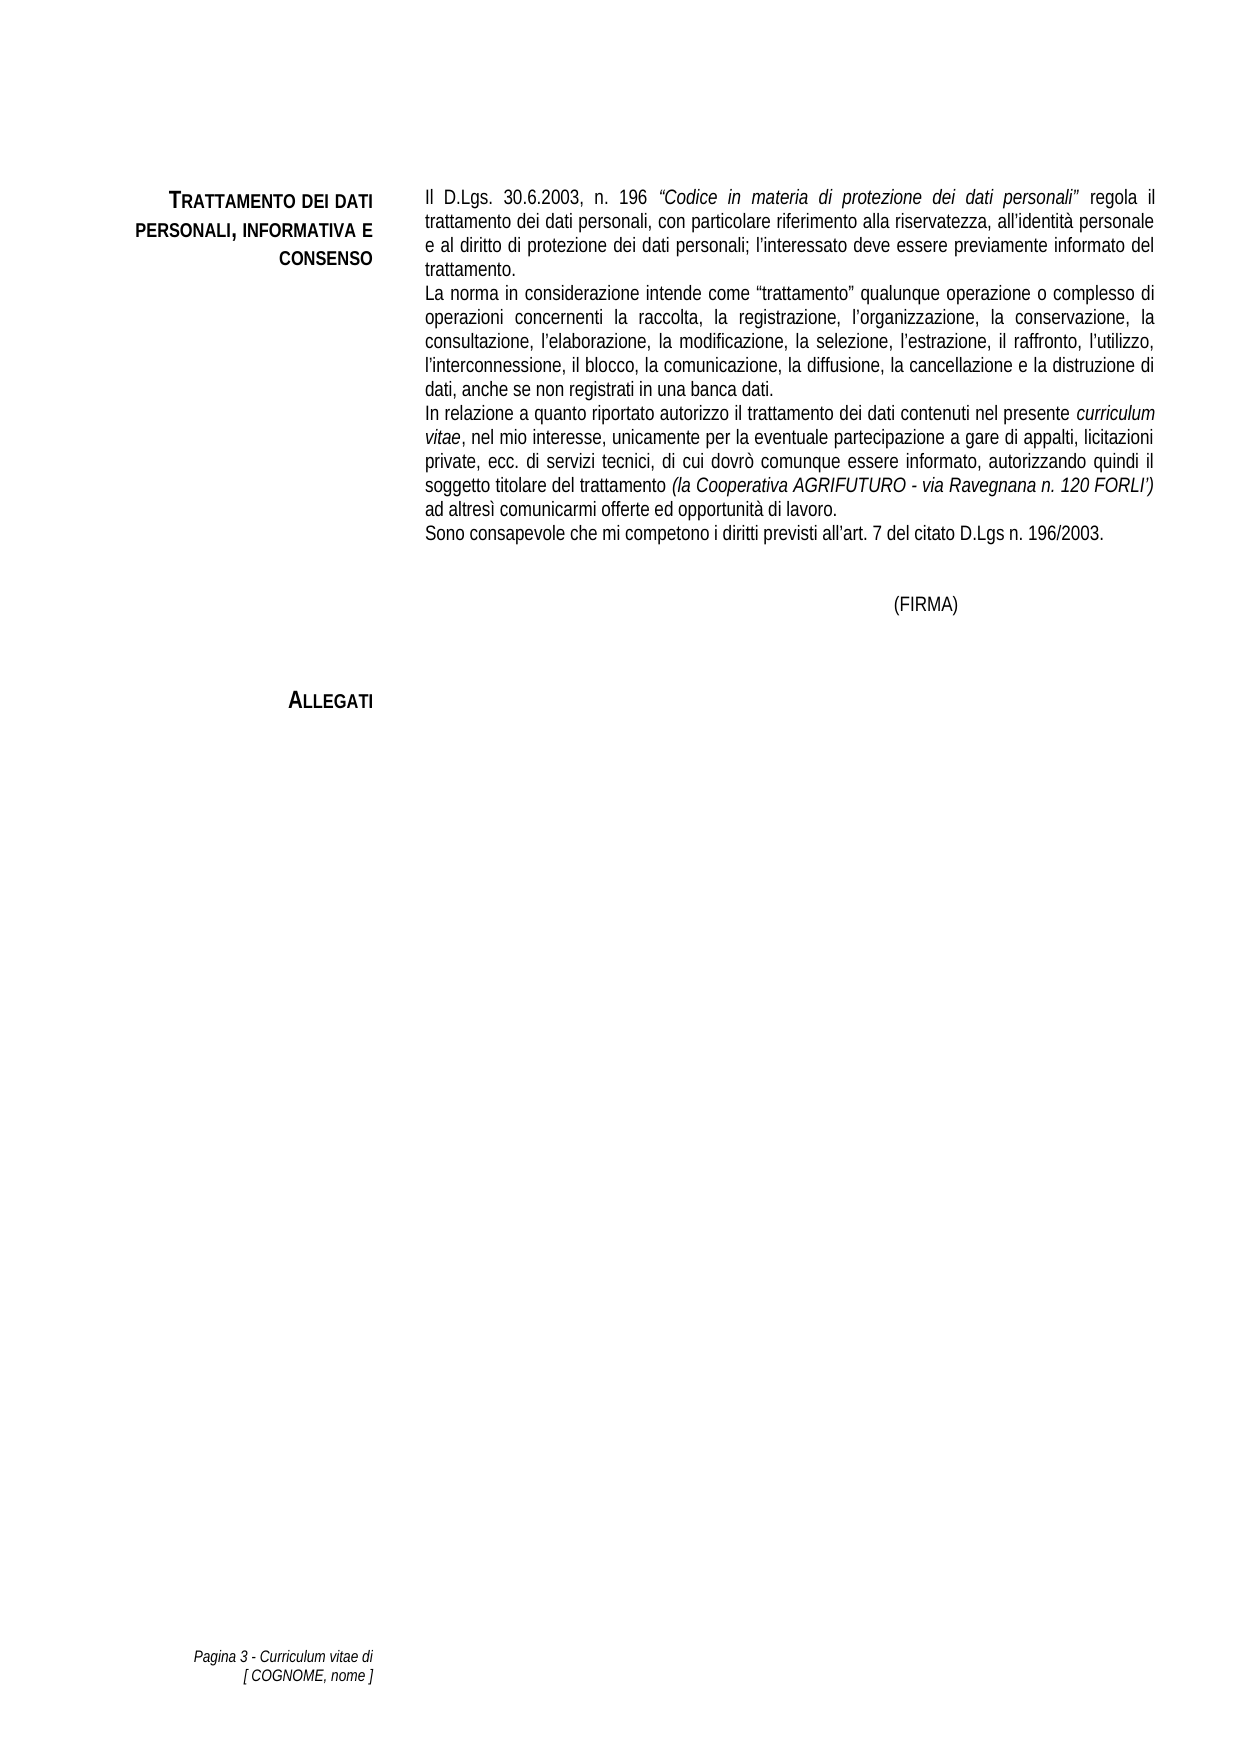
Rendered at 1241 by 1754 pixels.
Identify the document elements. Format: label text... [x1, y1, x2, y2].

table_header [414, 684, 1167, 716]
table_header Il D.Lgs. 30.6.2003, n. 196 “Codice in materia di protezione dei dati personali” regola il trattamento dei dati personali, con particolare riferimento alla riservatezza, all’identità personale e al diritto di protezione dei dati personali; l’interessato deve essere previamente informato del trattamento. La norma in considerazione intende come “trattamento” qualunque operazione o complesso di operazioni concernenti la raccolta, la registrazione, l’organizzazione, la conservazione, la consultazione, l’elaborazione, la modificazione, la selezione, l’estrazione, il raffronto, l’utilizzo, l’interconnessione, il blocco, la comunicazione, la diffusione, la cancellazione e la distruzione di dati, anche se non registrati in una banca dati. In relazione a quanto riportato autorizzo il trattamento dei dati contenuti nel presente curriculum vitae, nel mio interesse, unicamente per la eventuale partecipazione a gare di appalti, licitazioni private, ecc. di servizi tecnici, di cui dovrò comunque essere informato, autorizzando quindi il soggetto titolare del trattamento (la Cooperativa AGRIFUTURO - via Ravegnana n. 120 FORLI’) ad altresì comunicarmi offerte ed opportunità di lavoro. Sono consapevole che mi competono i diritti previsti all’art. 7 del citato D.Lgs n. 196/2003. (FIRMA) [414, 185, 1167, 664]
table_header Trattamento dei dati personali, informativa e consenso [78, 185, 384, 664]
table_header [384, 185, 413, 664]
table_header Allegati [78, 684, 384, 716]
table_header [384, 684, 413, 716]
